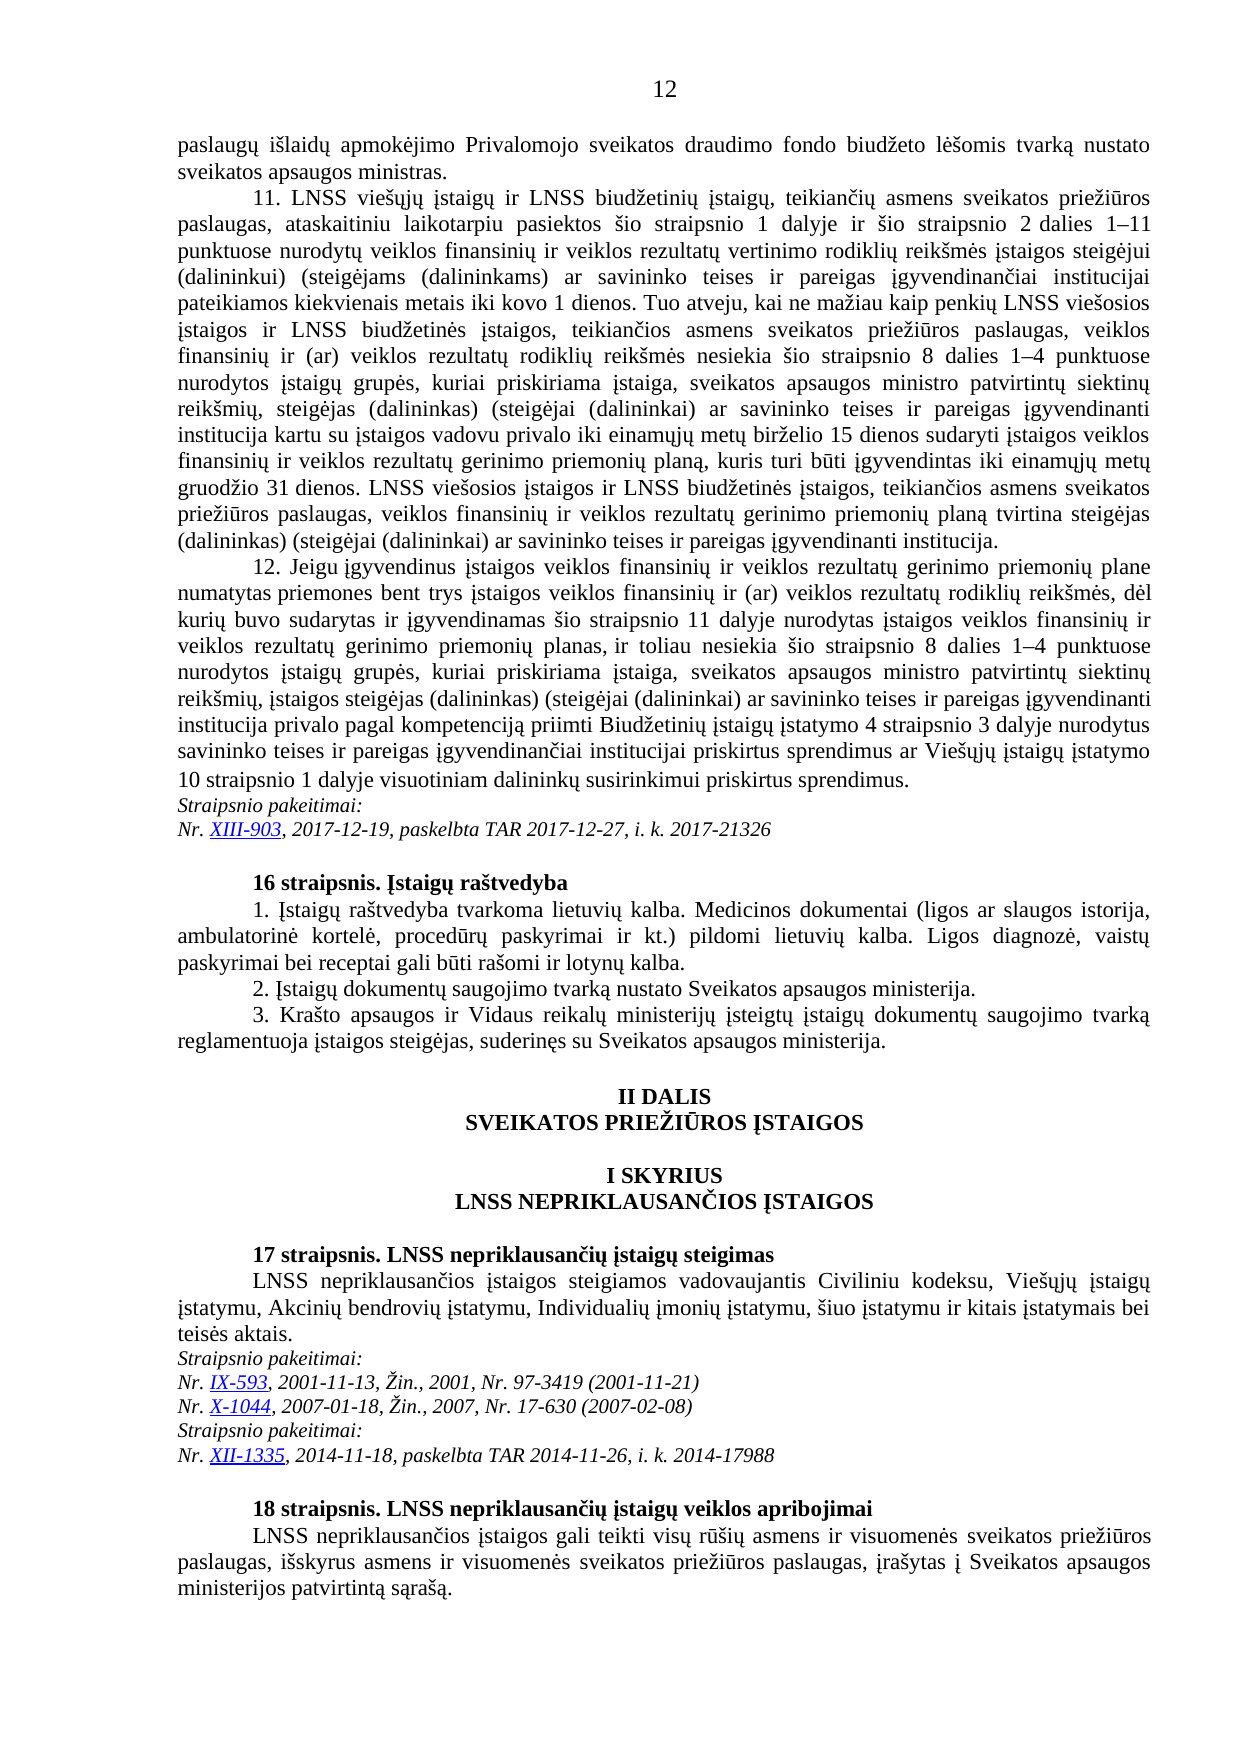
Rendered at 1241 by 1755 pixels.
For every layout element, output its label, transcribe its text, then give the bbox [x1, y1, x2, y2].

text 11. LNSS viešųjų įstaigų ir LNSS biudžetinių įstaigų, teikiančių asmens sveikatos priežiūros paslaugas, ataskaitiniu laikotarpiu pasiektos šio straipsnio 1 dalyje ir šio straipsnio 2 dalies 1–11 punktuose nurodytų veiklos finansinių ir veiklos rezultatų vertinimo rodiklių reikšmės įstaigos steigėjui (dalininkui) (steigėjams (dalininkams) ar savininko teises ir pareigas įgyvendinančiai institucijai pateikiamos kiekvienais metais iki kovo 1 dienos. Tuo atveju, kai ne mažiau kaip penkių LNSS viešosios įstaigos ir LNSS biudžetinės įstaigos, teikiančios asmens sveikatos priežiūros paslaugas, veiklos finansinių ir (ar) veiklos rezultatų rodiklių reikšmės nesiekia šio straipsnio 8 dalies 1–4 punktuose nurodytos įstaigų grupės, kuriai priskiriama įstaiga, sveikatos apsaugos ministro patvirtintų siektinų reikšmių, steigėjas (dalininkas) (steigėjai (dalininkai) ar savininko teises ir pareigas įgyvendinanti institucija kartu su įstaigos vadovu privalo iki einamųjų metų birželio 15 dienos sudaryti įstaigos veiklos finansinių ir veiklos rezultatų gerinimo priemonių planą, kuris turi būti įgyvendintas iki einamųjų metų gruodžio 31 dienos. LNSS viešosios įstaigos ir LNSS biudžetinės įstaigos, teikiančios asmens sveikatos priežiūros paslaugas, veiklos finansinių ir veiklos rezultatų gerinimo priemonių planą tvirtina steigėjas (dalininkas) (steigėjai (dalininkai) ar savininko teises ir pareigas įgyvendinanti institucija. [177, 184, 1152, 553]
text LNSS nepriklausančios įstaigos gali teikti visų rūšių asmens ir visuomenės sveikatos priežiūros paslaugas, išskyrus asmens ir visuomenės sveikatos priežiūros paslaugas, įrašytas į Sveikatos apsaugos ministerijos patvirtintą sąrašą. [177, 1522, 1152, 1601]
text 17 straipsnis. LNSS nepriklausančių įstaigų steigimas [177, 1241, 1152, 1267]
text LNSS NEPRIKLAUSANČIOS įstaigOS [177, 1188, 1152, 1214]
text Straipsnio pakeitimai: [177, 1346, 1152, 1370]
text 18 straipsnis. LNSS nepriklausančių įstaigų veiklos apribojimai [177, 1495, 1152, 1522]
text paslaugų išlaidų apmokėjimo Privalomojo sveikatos draudimo fondo biudžeto lėšomis tvarką nustato sveikatos apsaugos ministras. [177, 131, 1152, 184]
text Straipsnio pakeitimai: [177, 1418, 1152, 1442]
text 16 straipsnis. Įstaigų raštvedyba [177, 869, 1152, 896]
text Nr. XII-1335, 2014-11-18, paskelbta TAR 2014-11-26, i. k. 2014-17988 [177, 1442, 1152, 1467]
text I skyrius [177, 1162, 1152, 1188]
text 2. Įstaigų dokumentų saugojimo tvarką nustato Sveikatos apsaugos ministerija. [177, 975, 1152, 1001]
text Nr. XIII-903, 2017-12-19, paskelbta TAR 2017-12-27, i. k. 2017-21326 [177, 817, 1152, 841]
text Straipsnio pakeitimai: [177, 793, 1152, 817]
text Nr. IX-593, 2001-11-13, Žin., 2001, Nr. 97-3419 (2001-11-21) [177, 1370, 1152, 1394]
text Sveikatos priežiūros įstaigos [177, 1109, 1152, 1135]
text II dalis [177, 1083, 1152, 1109]
text 1. Įstaigų raštvedyba tvarkoma lietuvių kalba. Medicinos dokumentai (ligos ar slaugos istorija, ambulatorinė kortelė, procedūrų paskyrimai ir kt.) pildomi lietuvių kalba. Ligos diagnozė, vaistų paskyrimai bei receptai gali būti rašomi ir lotynų kalba. [177, 896, 1152, 975]
text Nr. X-1044, 2007-01-18, Žin., 2007, Nr. 17-630 (2007-02-08) [177, 1394, 1152, 1418]
text 12. Jeigu įgyvendinus įstaigos veiklos finansinių ir veiklos rezultatų gerinimo priemonių plane numatytas priemones bent trys įstaigos veiklos finansinių ir (ar) veiklos rezultatų rodiklių reikšmės, dėl kurių buvo sudarytas ir įgyvendinamas šio straipsnio 11 dalyje nurodytas įstaigos veiklos finansinių ir veiklos rezultatų gerinimo priemonių planas, ir toliau nesiekia šio straipsnio 8 dalies 1–4 punktuose nurodytos įstaigų grupės, kuriai priskiriama įstaiga, sveikatos apsaugos ministro patvirtintų siektinų reikšmių, įstaigos steigėjas (dalininkas) (steigėjai (dalininkai) ar savininko teises ir pareigas įgyvendinanti institucija privalo pagal kompetenciją priimti Biudžetinių įstaigų įstatymo 4 straipsnio 3 dalyje nurodytus savininko teises ir pareigas įgyvendinančiai institucijai priskirtus sprendimus ar Viešųjų įstaigų įstatymo 10 straipsnio 1 dalyje visuotiniam dalininkų susirinkimui priskirtus sprendimus. [177, 553, 1152, 793]
text 3. Krašto apsaugos ir Vidaus reikalų ministerijų įsteigtų įstaigų dokumentų saugojimo tvarką reglamentuoja įstaigos steigėjas, suderinęs su Sveikatos apsaugos ministerija. [177, 1001, 1152, 1054]
text LNSS nepriklausančios įstaigos steigiamos vadovaujantis Civiliniu kodeksu, Viešųjų įstaigų įstatymu, Akcinių bendrovių įstatymu, Individualių įmonių įstatymu, šiuo įstatymu ir kitais įstatymais bei teisės aktais. [177, 1267, 1152, 1346]
